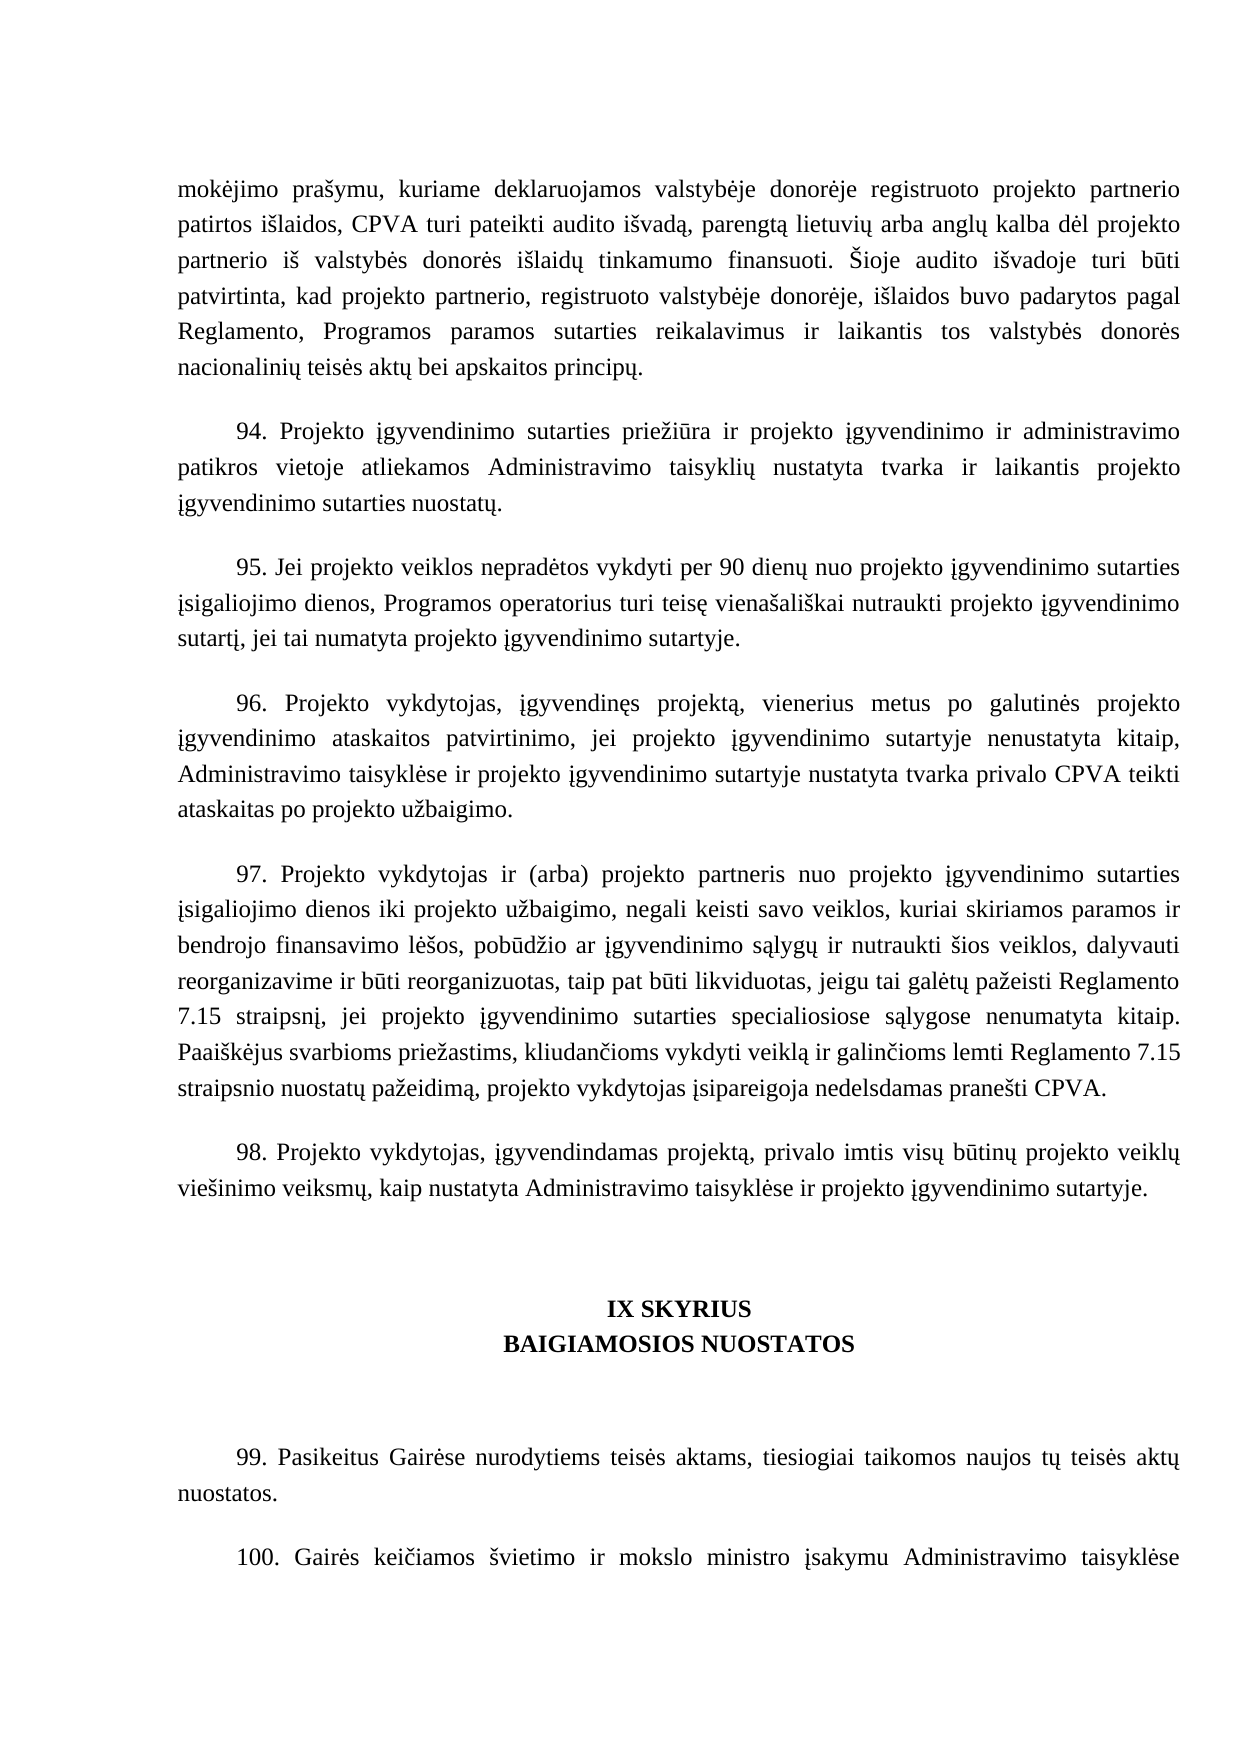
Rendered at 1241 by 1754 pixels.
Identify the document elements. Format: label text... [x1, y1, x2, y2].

text 95. Jei projekto veiklos nepradėtos vykdyti per 90 dienų nuo projekto įgyvendinimo sutarties įsigaliojimo dienos, Programos operatorius turi teisę vienašališkai nutraukti projekto įgyvendinimo sutartį, jei tai numatyta projekto įgyvendinimo sutartyje. [177, 552, 1181, 652]
text 100. Gairės keičiamos švietimo ir mokslo ministro įsakymu Administravimo taisyklėse [177, 1542, 1181, 1571]
text BAIGIAMOSIOS NUOSTATOS [177, 1329, 1181, 1357]
text mokėjimo prašymu, kuriame deklaruojamos valstybėje donorėje registruoto projekto partnerio patirtos išlaidos, CPVA turi pateikti audito išvadą, parengtą lietuvių arba anglų kalba dėl projekto partnerio iš valstybės donorės išlaidų tinkamumo finansuoti. Šioje audito išvadoje turi būti patvirtinta, kad projekto partnerio, registruoto valstybėje donorėje, išlaidos buvo padarytos pagal Reglamento, Programos paramos sutarties reikalavimus ir laikantis tos valstybės donorės nacionalinių teisės aktų bei apskaitos principų. [177, 174, 1181, 381]
text IX skyrius [177, 1294, 1181, 1323]
text 99. Pasikeitus Gairėse nurodytiems teisės aktams, tiesiogiai taikomos naujos tų teisės aktų nuostatos. [177, 1442, 1181, 1506]
text 94. Projekto įgyvendinimo sutarties priežiūra ir projekto įgyvendinimo ir administravimo patikros vietoje atliekamos Administravimo taisyklių nustatyta tvarka ir laikantis projekto įgyvendinimo sutarties nuostatų. [177, 416, 1181, 516]
text 96. Projekto vykdytojas, įgyvendinęs projektą, vienerius metus po galutinės projekto įgyvendinimo ataskaitos patvirtinimo, jei projekto įgyvendinimo sutartyje nenustatyta kitaip, Administravimo taisyklėse ir projekto įgyvendinimo sutartyje nustatyta tvarka privalo CPVA teikti ataskaitas po projekto užbaigimo. [177, 688, 1181, 823]
text 97. Projekto vykdytojas ir (arba) projekto partneris nuo projekto įgyvendinimo sutarties įsigaliojimo dienos iki projekto užbaigimo, negali keisti savo veiklos, kuriai skiriamos paramos ir bendrojo finansavimo lėšos, pobūdžio ar įgyvendinimo sąlygų ir nutraukti šios veiklos, dalyvauti reorganizavime ir būti reorganizuotas, taip pat būti likviduotas, jeigu tai galėtų pažeisti Reglamento 7.15 straipsnį, jei projekto įgyvendinimo sutarties specialiosiose sąlygose nenumatyta kitaip. Paaiškėjus svarbioms priežastims, kliudančioms vykdyti veiklą ir galinčioms lemti Reglamento 7.15 straipsnio nuostatų pažeidimą, projekto vykdytojas įsipareigoja nedelsdamas pranešti CPVA. [177, 859, 1181, 1101]
text 98. Projekto vykdytojas, įgyvendindamas projektą, privalo imtis visų būtinų projekto veiklų viešinimo veiksmų, kaip nustatyta Administravimo taisyklėse ir projekto įgyvendinimo sutartyje. [177, 1137, 1181, 1201]
